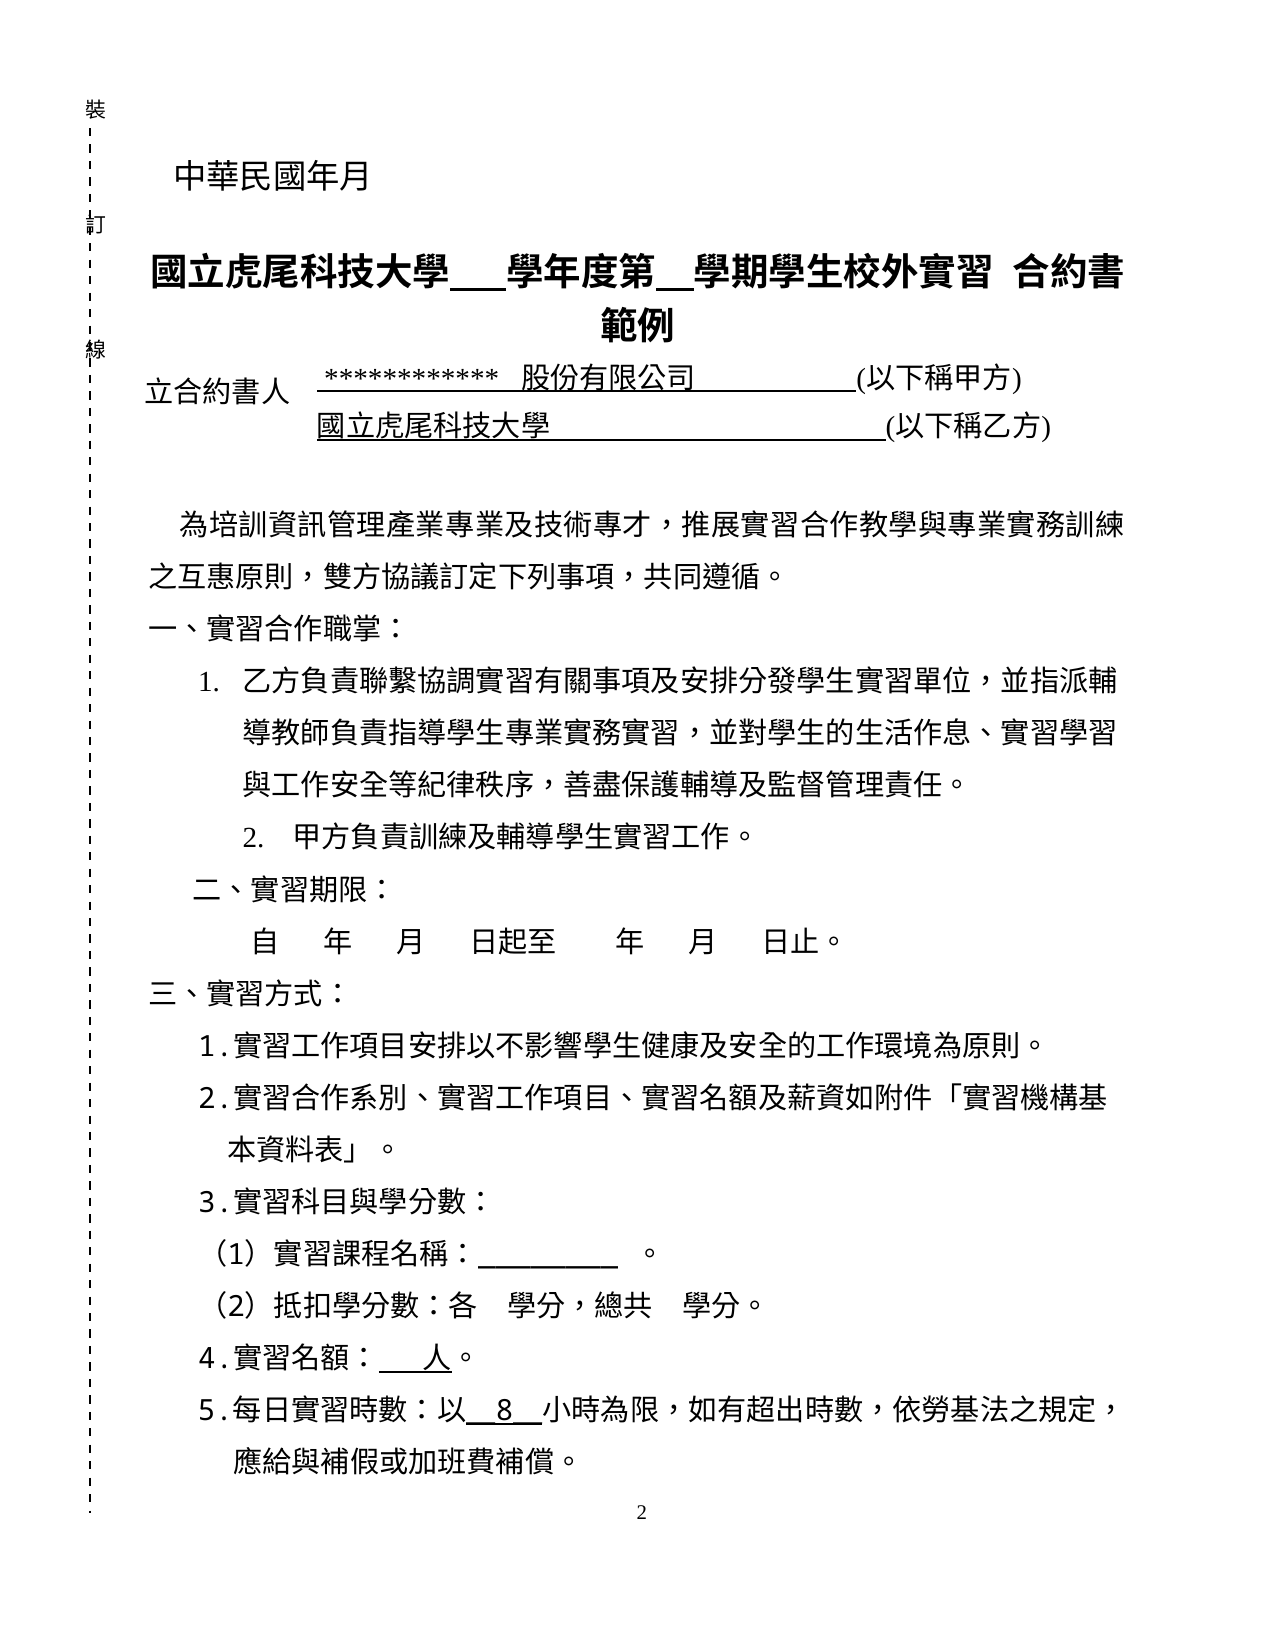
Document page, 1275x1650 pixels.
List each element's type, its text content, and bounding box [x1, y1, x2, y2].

text 1.實習工作項目安排以不影響學生健康及安全的工作環境為原則。 [198, 1014, 1124, 1067]
text 中華民國年月 [173, 150, 1102, 198]
list 甲方負責訓練及輔導學生實習工作。 [242, 806, 1127, 858]
text 3.實習科目與學分數： [198, 1171, 1124, 1223]
text 國立虎尾科技大學 (以下稱乙方) [148, 398, 1127, 446]
text 國立虎尾科技大學 學年度第 學期學生校外實習 合約書 範例 [148, 241, 1127, 350]
text 為培訓資訊管理產業專業及技術專才，推展實習合作教學與專業實務訓練之互惠原則，雙方協議訂定下列事項，共同遵循。 [148, 494, 1127, 598]
text （1）實習課程名稱：________ 。 [198, 1223, 1124, 1275]
text （2）抵扣學分數：各 學分，總共 學分。 [198, 1275, 1124, 1327]
text 5.每日實習時數：以＿8＿小時為限，如有超出時數，依勞基法之規定，應給與補假或加班費補償。 [198, 1379, 1127, 1483]
text 二、實習期限： 自 年 月 日起至 年 月 日止。 [192, 858, 1108, 962]
text 一、實習合作職掌： [148, 598, 1127, 650]
text 立合約書人 [144, 364, 302, 405]
list 乙方負責聯繫協調實習有關事項及安排分發學生實習單位，並指派輔導教師負責指導學生專業實務實習，並對學生的生活作息、實習學習與工作安全等紀律秩序，善盡保護輔導及監督管理責任。 [198, 650, 1127, 806]
text 三、實習方式： [148, 962, 1127, 1014]
text ************ 股份有限公司 (以下稱甲方) [129, 350, 1127, 413]
text 2.實習合作系別、實習工作項目、實習名額及薪資如附件「實習機構基本資料表」。 [198, 1067, 1124, 1171]
text 4.實習名額： 人。 [198, 1327, 1124, 1379]
